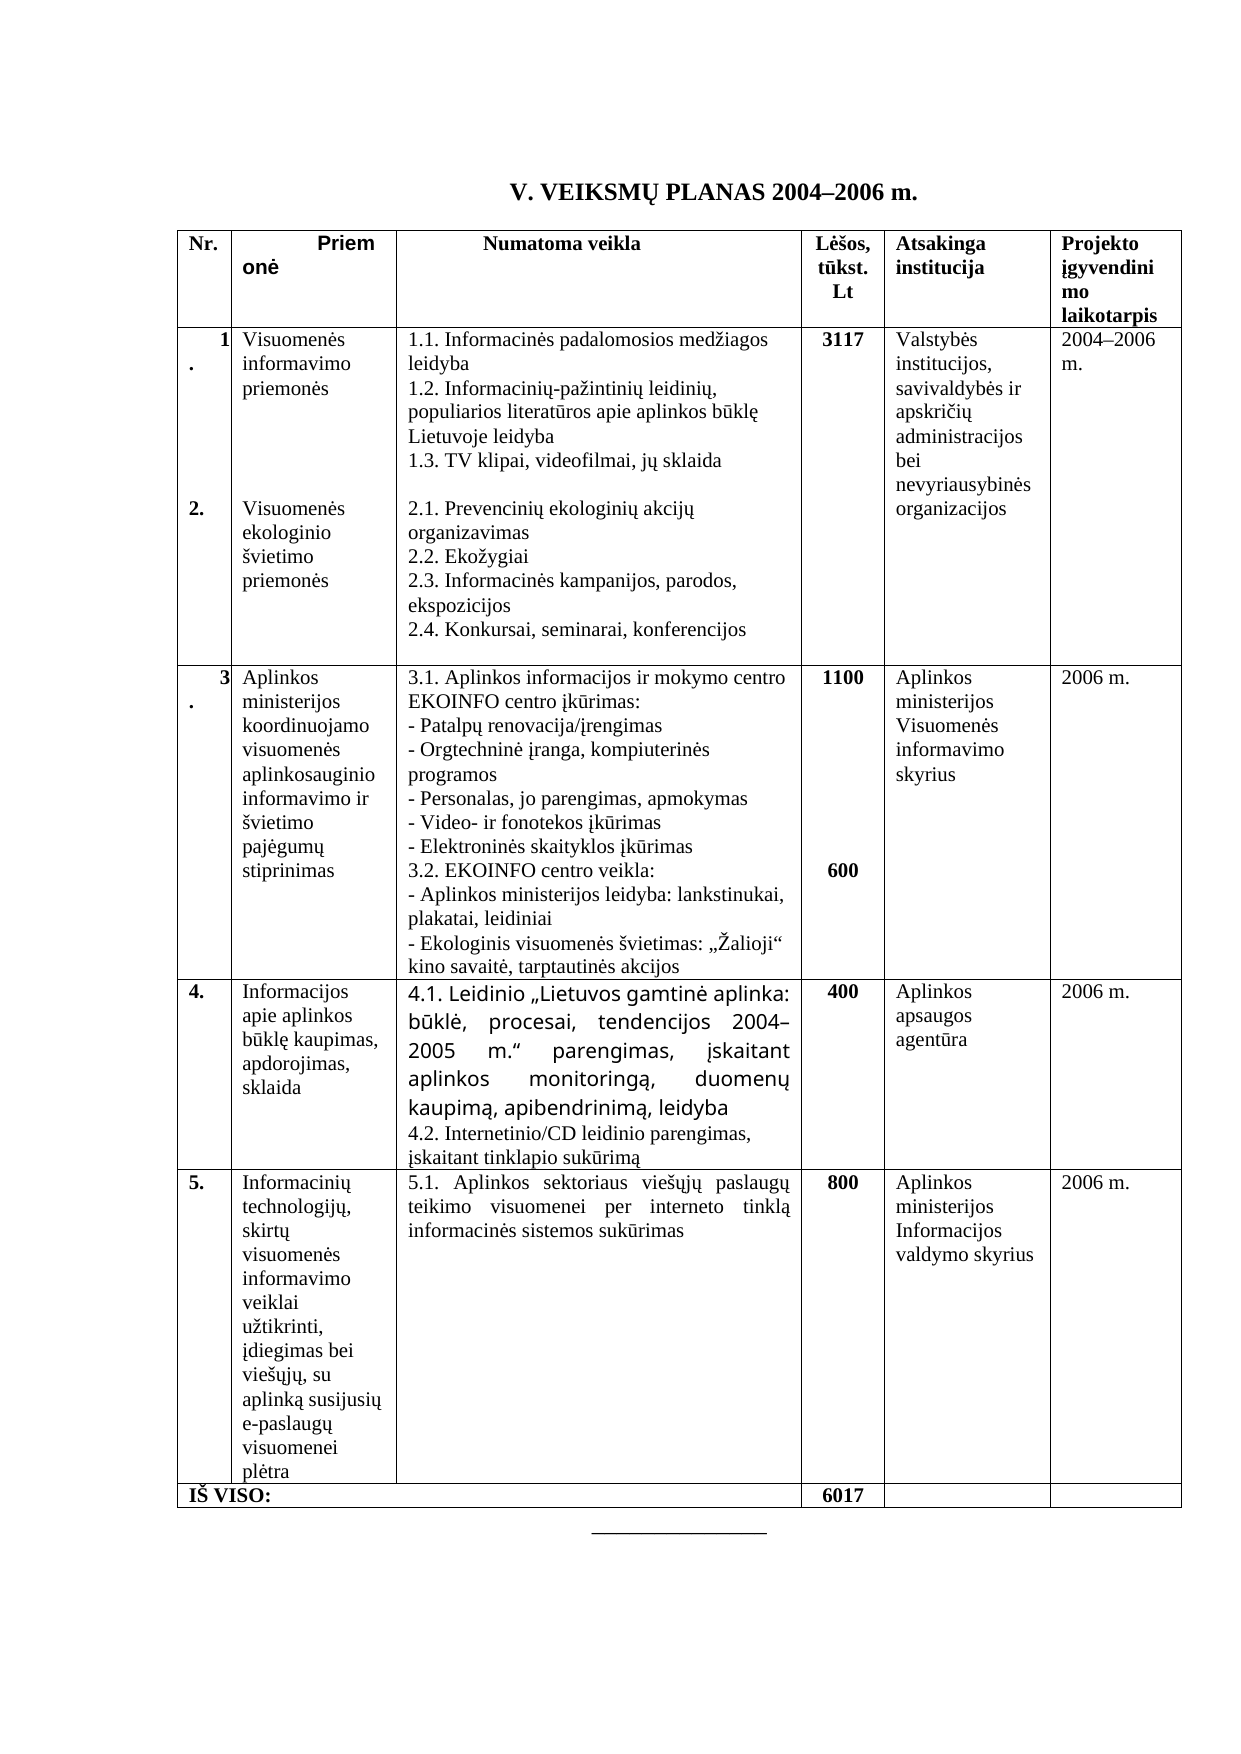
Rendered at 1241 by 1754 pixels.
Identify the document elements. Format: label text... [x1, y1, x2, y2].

table_cell 3. [178, 666, 231, 978]
table_cell Aplinkos ministerijos koordinuojamo visuomenės aplinkosauginio informavimo ir švietimo pajėgumų stiprinimas [232, 666, 396, 978]
table_cell 3117 [802, 328, 884, 665]
table_cell 800 [802, 1170, 884, 1483]
table_header Numatoma veikla [397, 231, 801, 327]
table_cell 1.1. Informacinės padalomosios medžiagos leidyba 1.2. Informacinių-pažintinių leidinių, populiarios literatūros apie aplinkos būklę Lietuvoje leidyba 1.3. TV klipai, videofilmai, jų sklaida [397, 328, 801, 496]
table_cell Valstybės institucijos, savivaldybės ir apskričių administracijos bei nevyriausybinės organizacijos [885, 328, 1050, 665]
table_cell Informacinių technologijų, skirtų visuomenės informavimo veiklai užtikrinti, įdiegimas bei viešųjų, su aplinką susijusių e‑paslaugų visuomenei plėtra [232, 1170, 396, 1483]
text ______________ [177, 1508, 1181, 1537]
table_cell Informacijos apie aplinkos būklę kaupimas, apdorojimas, sklaida [232, 980, 396, 1169]
table_cell 2.1. Prevencinių ekologinių akcijų organizavimas 2.2. Ekožygiai 2.3. Informacinės kampanijos, parodos, ekspozicijos 2.4. Konkursai, seminarai, konferencijos [397, 496, 801, 665]
table_cell 1100 [802, 666, 884, 858]
table_header Nr. [178, 231, 231, 327]
table_cell 5. [178, 1170, 231, 1483]
table_header Atsakinga institucija [885, 231, 1050, 327]
table_cell 3.2. EKOINFO centro veikla: - Aplinkos ministerijos leidyba: lankstinukai, plakatai, leidiniai - Ekologinis visuomenės švietimas: „Žalioji“ kino savaitė, tarptautinės akcijos [397, 858, 801, 978]
table_cell [1051, 1484, 1181, 1507]
table_cell [885, 1484, 1050, 1507]
table_cell Aplinkos apsaugos agentūra [885, 980, 1050, 1169]
table_header Priemonė [232, 231, 396, 327]
table_cell 5.1. Aplinkos sektoriaus viešųjų paslaugų teikimo visuomenei per interneto tinklą informacinės sistemos sukūrimas [397, 1170, 801, 1483]
table_cell 2006 m. [1051, 980, 1181, 1169]
table_cell Aplinkos ministerijos Informacijos valdymo skyrius [885, 1170, 1050, 1483]
table_header Projekto įgyvendinimo laikotarpis [1051, 231, 1181, 327]
table_cell 2. [178, 496, 231, 665]
table_cell 400 [802, 980, 884, 1169]
table_cell 2004–2006 m. [1051, 328, 1181, 665]
table_cell 4.1. Leidinio „Lietuvos gamtinė aplinka: būklė, procesai, tendencijos 2004–2005 m.“ parengimas, įskaitant aplinkos monitoringą, duomenų kaupimą, apibendrinimą, leidyba 4.2. Internetinio/CD leidinio parengimas, įskaitant tinklapio sukūrimą [397, 980, 801, 1169]
table_cell 4. [178, 980, 231, 1169]
table_cell 3.1. Aplinkos informacijos ir mokymo centro EKOINFO centro įkūrimas: - Patalpų renovacija/įrengimas - Orgtechninė įranga, kompiuterinės programos - Personalas, jo parengimas, apmokymas - Video- ir fonotekos įkūrimas - Elektroninės skaityklos įkūrimas [397, 666, 801, 858]
table_header Lėšos, tūkst. Lt [802, 231, 884, 327]
table_cell 2006 m. [1051, 666, 1181, 978]
text V. veiksmų planas 2004–2006 m. [177, 177, 1181, 206]
table_cell 1. [178, 328, 231, 496]
table_cell Visuomenės informavimo priemonės [232, 328, 396, 496]
table_cell 6017 [802, 1484, 884, 1507]
table_cell IŠ VISO: [178, 1484, 801, 1507]
table_cell Visuomenės ekologinio švietimo priemonės [232, 496, 396, 665]
table_cell Aplinkos ministerijos Visuomenės informavimo skyrius [885, 666, 1050, 978]
table_cell 2006 m. [1051, 1170, 1181, 1483]
table_cell 600 [802, 858, 884, 978]
